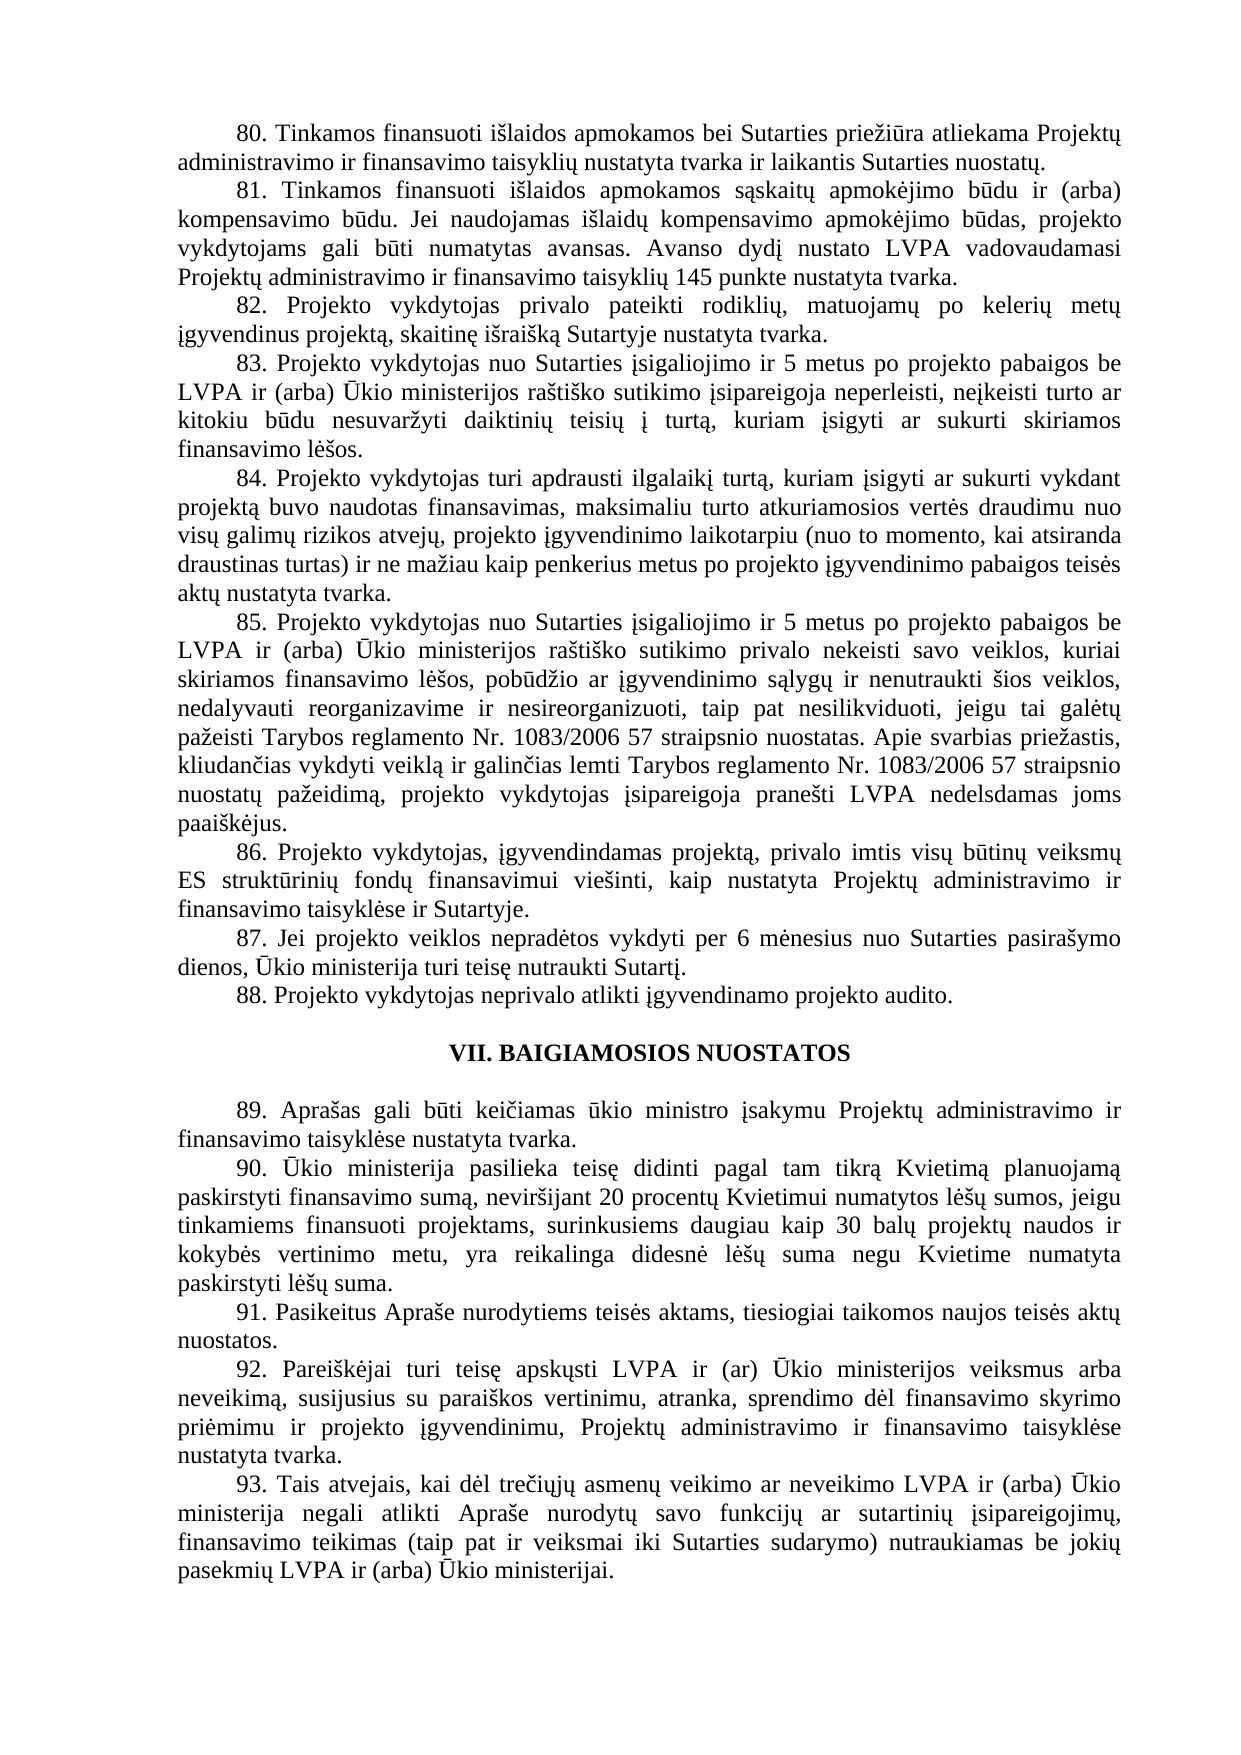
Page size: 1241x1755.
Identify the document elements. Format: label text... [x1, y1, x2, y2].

text 91. Pasikeitus Apraše nurodytiems teisės aktams, tiesiogiai taikomos naujos teisės aktų nuostatos. [177, 1297, 1122, 1354]
text 83. Projekto vykdytojas nuo Sutarties įsigaliojimo ir 5 metus po projekto pabaigos be LVPA ir (arba) Ūkio ministerijos raštiško sutikimo įsipareigoja neperleisti, neįkeisti turto ar kitokiu būdu nesuvaržyti daiktinių teisių į turtą, kuriam įsigyti ar sukurti skiriamos finansavimo lėšos. [177, 348, 1122, 463]
text 87. Jei projekto veiklos nepradėtos vykdyti per 6 mėnesius nuo Sutarties pasirašymo dienos, Ūkio ministerija turi teisę nutraukti Sutartį. [177, 923, 1122, 981]
text 88. Projekto vykdytojas neprivalo atlikti įgyvendinamo projekto audito. [177, 981, 1122, 1009]
text 80. Tinkamos finansuoti išlaidos apmokamos bei Sutarties priežiūra atliekama Projektų administravimo ir finansavimo taisyklių nustatyta tvarka ir laikantis Sutarties nuostatų. [177, 118, 1122, 176]
text 81. Tinkamos finansuoti išlaidos apmokamos sąskaitų apmokėjimo būdu ir (arba) kompensavimo būdu. Jei naudojamas išlaidų kompensavimo apmokėjimo būdas, projekto vykdytojams gali būti numatytas avansas. Avanso dydį nustato LVPA vadovaudamasi Projektų administravimo ir finansavimo taisyklių 145 punkte nustatyta tvarka. [177, 176, 1122, 291]
text 82. Projekto vykdytojas privalo pateikti rodiklių, matuojamų po kelerių metų įgyvendinus projektą, skaitinę išraišką Sutartyje nustatyta tvarka. [177, 291, 1122, 348]
text VII. BAIGIAMOSIOS NUOSTATOS [177, 1038, 1122, 1067]
text 92. Pareiškėjai turi teisę apskųsti LVPA ir (ar) Ūkio ministerijos veiksmus arba neveikimą, susijusius su paraiškos vertinimu, atranka, sprendimo dėl finansavimo skyrimo priėmimu ir projekto įgyvendinimu, Projektų administravimo ir finansavimo taisyklėse nustatyta tvarka. [177, 1354, 1122, 1469]
text 85. Projekto vykdytojas nuo Sutarties įsigaliojimo ir 5 metus po projekto pabaigos be LVPA ir (arba) Ūkio ministerijos raštiško sutikimo privalo nekeisti savo veiklos, kuriai skiriamos finansavimo lėšos, pobūdžio ar įgyvendinimo sąlygų ir nenutraukti šios veiklos, nedalyvauti reorganizavime ir nesireorganizuoti, taip pat nesilikviduoti, jeigu tai galėtų pažeisti Tarybos reglamento Nr. 1083/2006 57 straipsnio nuostatas. Apie svarbias priežastis, kliudančias vykdyti veiklą ir galinčias lemti Tarybos reglamento Nr. 1083/2006 57 straipsnio nuostatų pažeidimą, projekto vykdytojas įsipareigoja pranešti LVPA nedelsdamas joms paaiškėjus. [177, 607, 1122, 837]
text 90. Ūkio ministerija pasilieka teisę didinti pagal tam tikrą Kvietimą planuojamą paskirstyti finansavimo sumą, neviršijant 20 procentų Kvietimui numatytos lėšų sumos, jeigu tinkamiems finansuoti projektams, surinkusiems daugiau kaip 30 balų projektų naudos ir kokybės vertinimo metu, yra reikalinga didesnė lėšų suma negu Kvietime numatyta paskirstyti lėšų suma. [177, 1153, 1122, 1297]
text 84. Projekto vykdytojas turi apdrausti ilgalaikį turtą, kuriam įsigyti ar sukurti vykdant projektą buvo naudotas finansavimas, maksimaliu turto atkuriamosios vertės draudimu nuo visų galimų rizikos atvejų, projekto įgyvendinimo laikotarpiu (nuo to momento, kai atsiranda draustinas turtas) ir ne mažiau kaip penkerius metus po projekto įgyvendinimo pabaigos teisės aktų nustatyta tvarka. [177, 463, 1122, 607]
text 89. Aprašas gali būti keičiamas ūkio ministro įsakymu Projektų administravimo ir finansavimo taisyklėse nustatyta tvarka. [177, 1096, 1122, 1153]
text 86. Projekto vykdytojas, įgyvendindamas projektą, privalo imtis visų būtinų veiksmų ES struktūrinių fondų finansavimui viešinti, kaip nustatyta Projektų administravimo ir finansavimo taisyklėse ir Sutartyje. [177, 837, 1122, 923]
text 93. Tais atvejais, kai dėl trečiųjų asmenų veikimo ar neveikimo LVPA ir (arba) Ūkio ministerija negali atlikti Apraše nurodytų savo funkcijų ar sutartinių įsipareigojimų, finansavimo teikimas (taip pat ir veiksmai iki Sutarties sudarymo) nutraukiamas be jokių pasekmių LVPA ir (arba) Ūkio ministerijai. [177, 1469, 1122, 1584]
